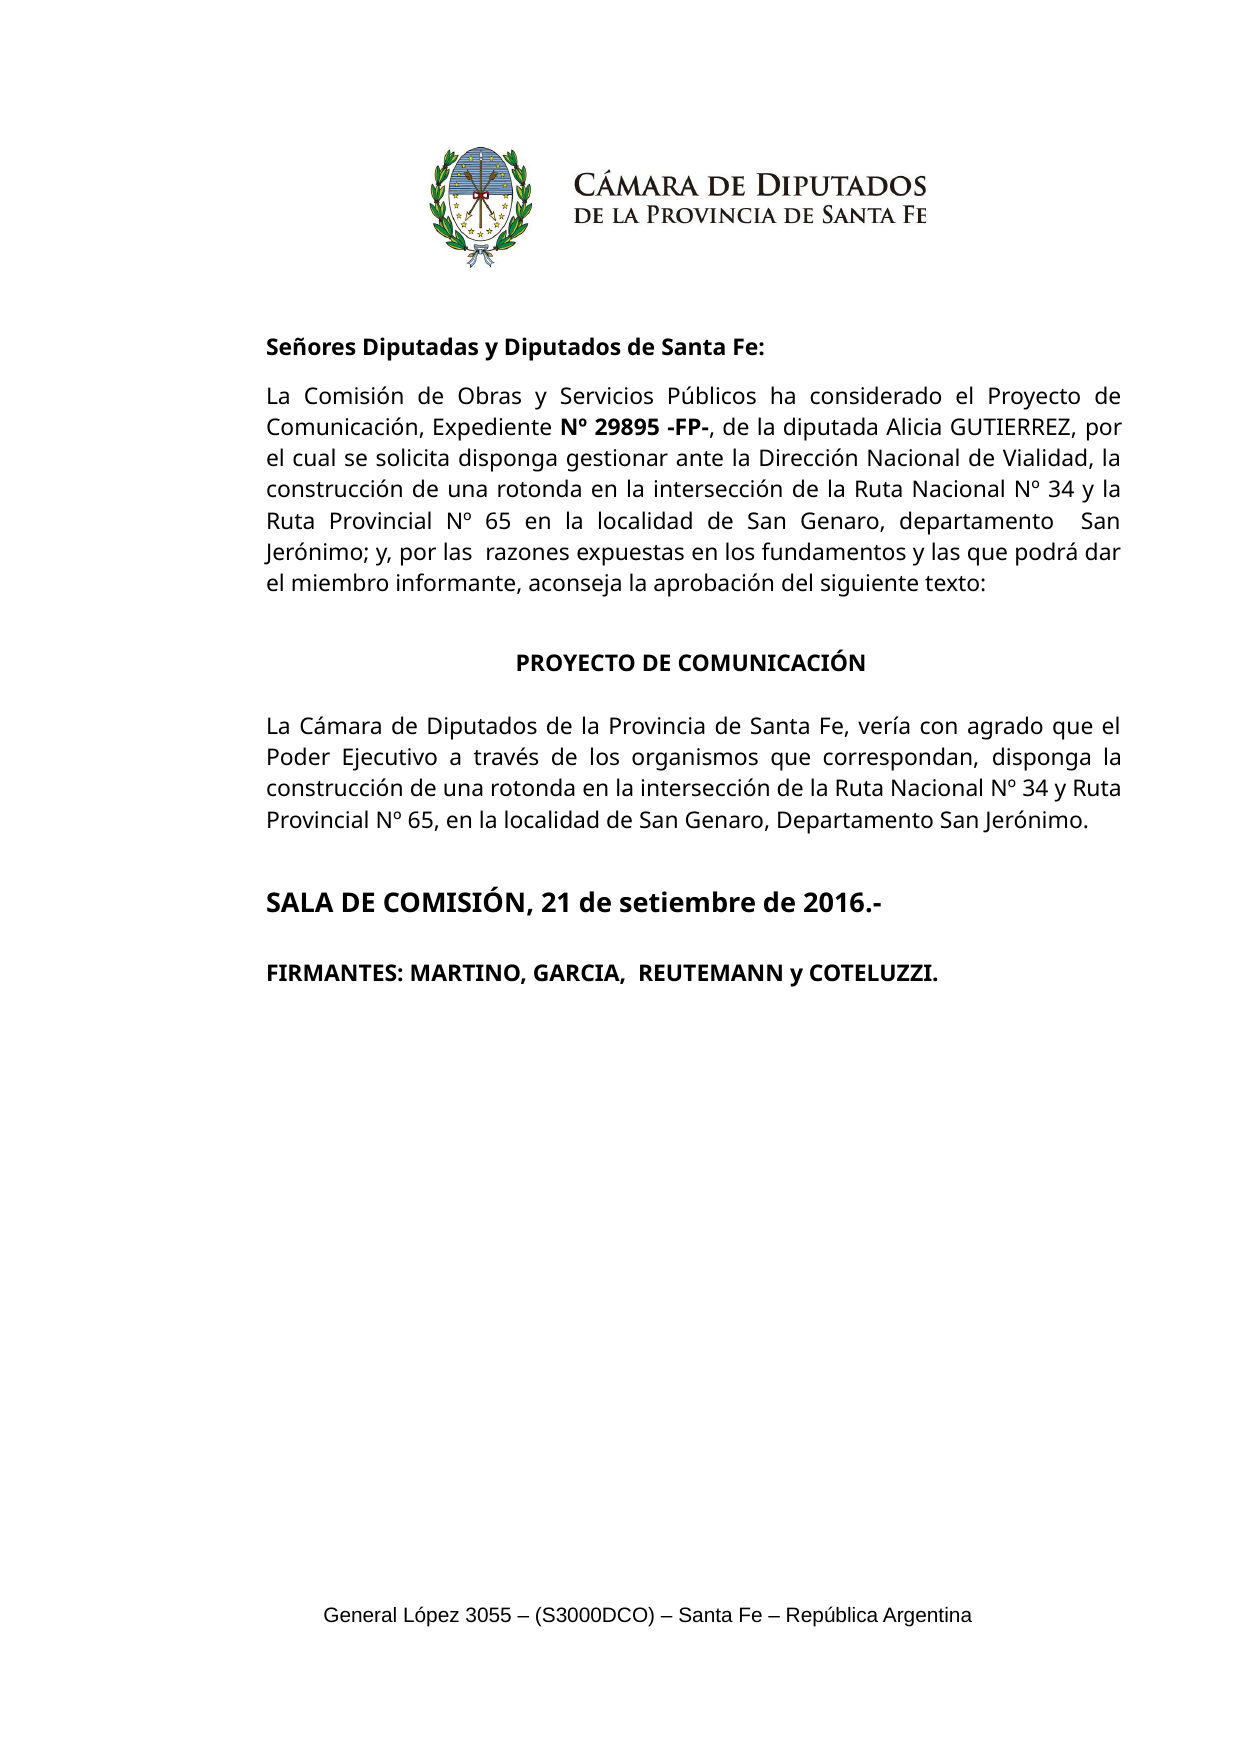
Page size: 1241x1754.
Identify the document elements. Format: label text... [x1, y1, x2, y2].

text FIRMANTES: MARTINO, GARCIA, REUTEMANN y COTELUZZI. [266, 957, 1122, 988]
text SALA DE COMISIÓN, 21 de setiembre de 2016.- [266, 884, 1122, 921]
text PROYECTO DE COMUNICACIÓN [266, 647, 1122, 679]
picture [429, 147, 927, 272]
text La Cámara de Diputados de la Provincia de Santa Fe, vería con agrado que el Poder Ejecutivo a través de los organismos que correspondan, disponga la construcción de una rotonda en la intersección de la Ruta Nacional Nº 34 y Ruta Provincial Nº 65, en la localidad de San Genaro, Departamento San Jerónimo. [266, 710, 1122, 835]
text La Comisión de Obras y Servicios Públicos ha considerado el Proyecto de Comunicación, Expediente Nº 29895 -FP-, de la diputada Alicia GUTIERREZ, por el cual se solicita disponga gestionar ante la Dirección Nacional de Vialidad, la construcción de una rotonda en la intersección de la Ruta Nacional Nº 34 y la Ruta Provincial Nº 65 en la localidad de San Genaro, departamento San Jerónimo; y, por las razones expuestas en los fundamentos y las que podrá dar el miembro informante, aconseja la aprobación del siguiente texto: [266, 380, 1122, 598]
text Señores Diputadas y Diputados de Santa Fe: [266, 331, 1122, 362]
